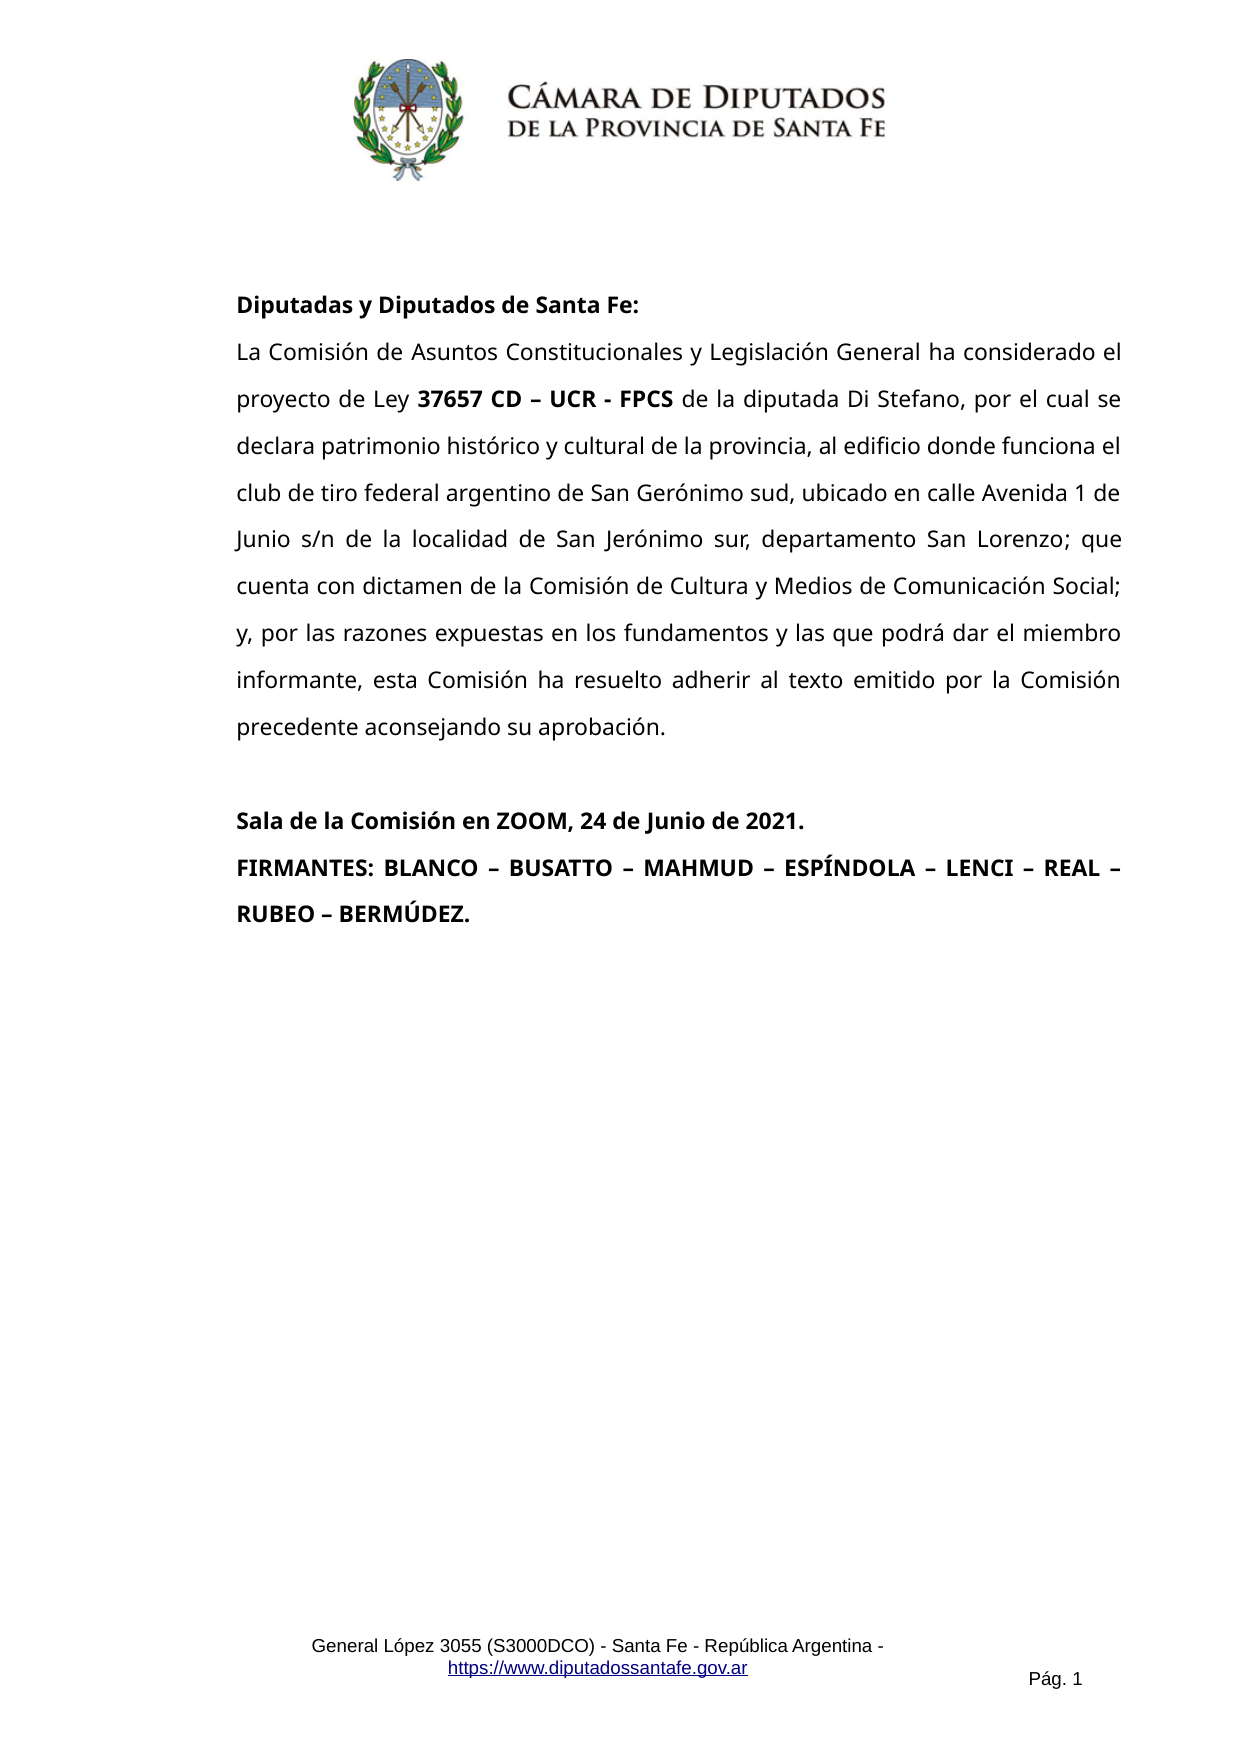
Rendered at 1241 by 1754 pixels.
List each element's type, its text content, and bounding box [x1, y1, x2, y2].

text La Comisión de Asuntos Constitucionales y Legislación General ha considerado el proyecto de Ley 37657 CD – UCR - FPCS de la diputada Di Stefano, por el cual se declara patrimonio histórico y cultural de la provincia, al edificio donde funciona el club de tiro federal argentino de San Gerónimo sud, ubicado en calle Avenida 1 de Junio s/n de la localidad de San Jerónimo sur, departamento San Lorenzo; que cuenta con dictamen de la Comisión de Cultura y Medios de Comunicación Social; y, por las razones expuestas en los fundamentos y las que podrá dar el miembro informante, esta Comisión ha resuelto adherir al texto emitido por la Comisión precedente aconsejando su aprobación. [236, 336, 1122, 742]
text Sala de la Comisión en ZOOM, 24 de Junio de 2021. [236, 805, 1122, 836]
text Diputadas y Diputados de Santa Fe: [236, 289, 1122, 320]
text FIRMANTES: BLANCO – BUSATTO – MAHMUD – ESPÍNDOLA – LENCI – REAL – RUBEO – BERMÚDEZ. [236, 852, 1122, 930]
